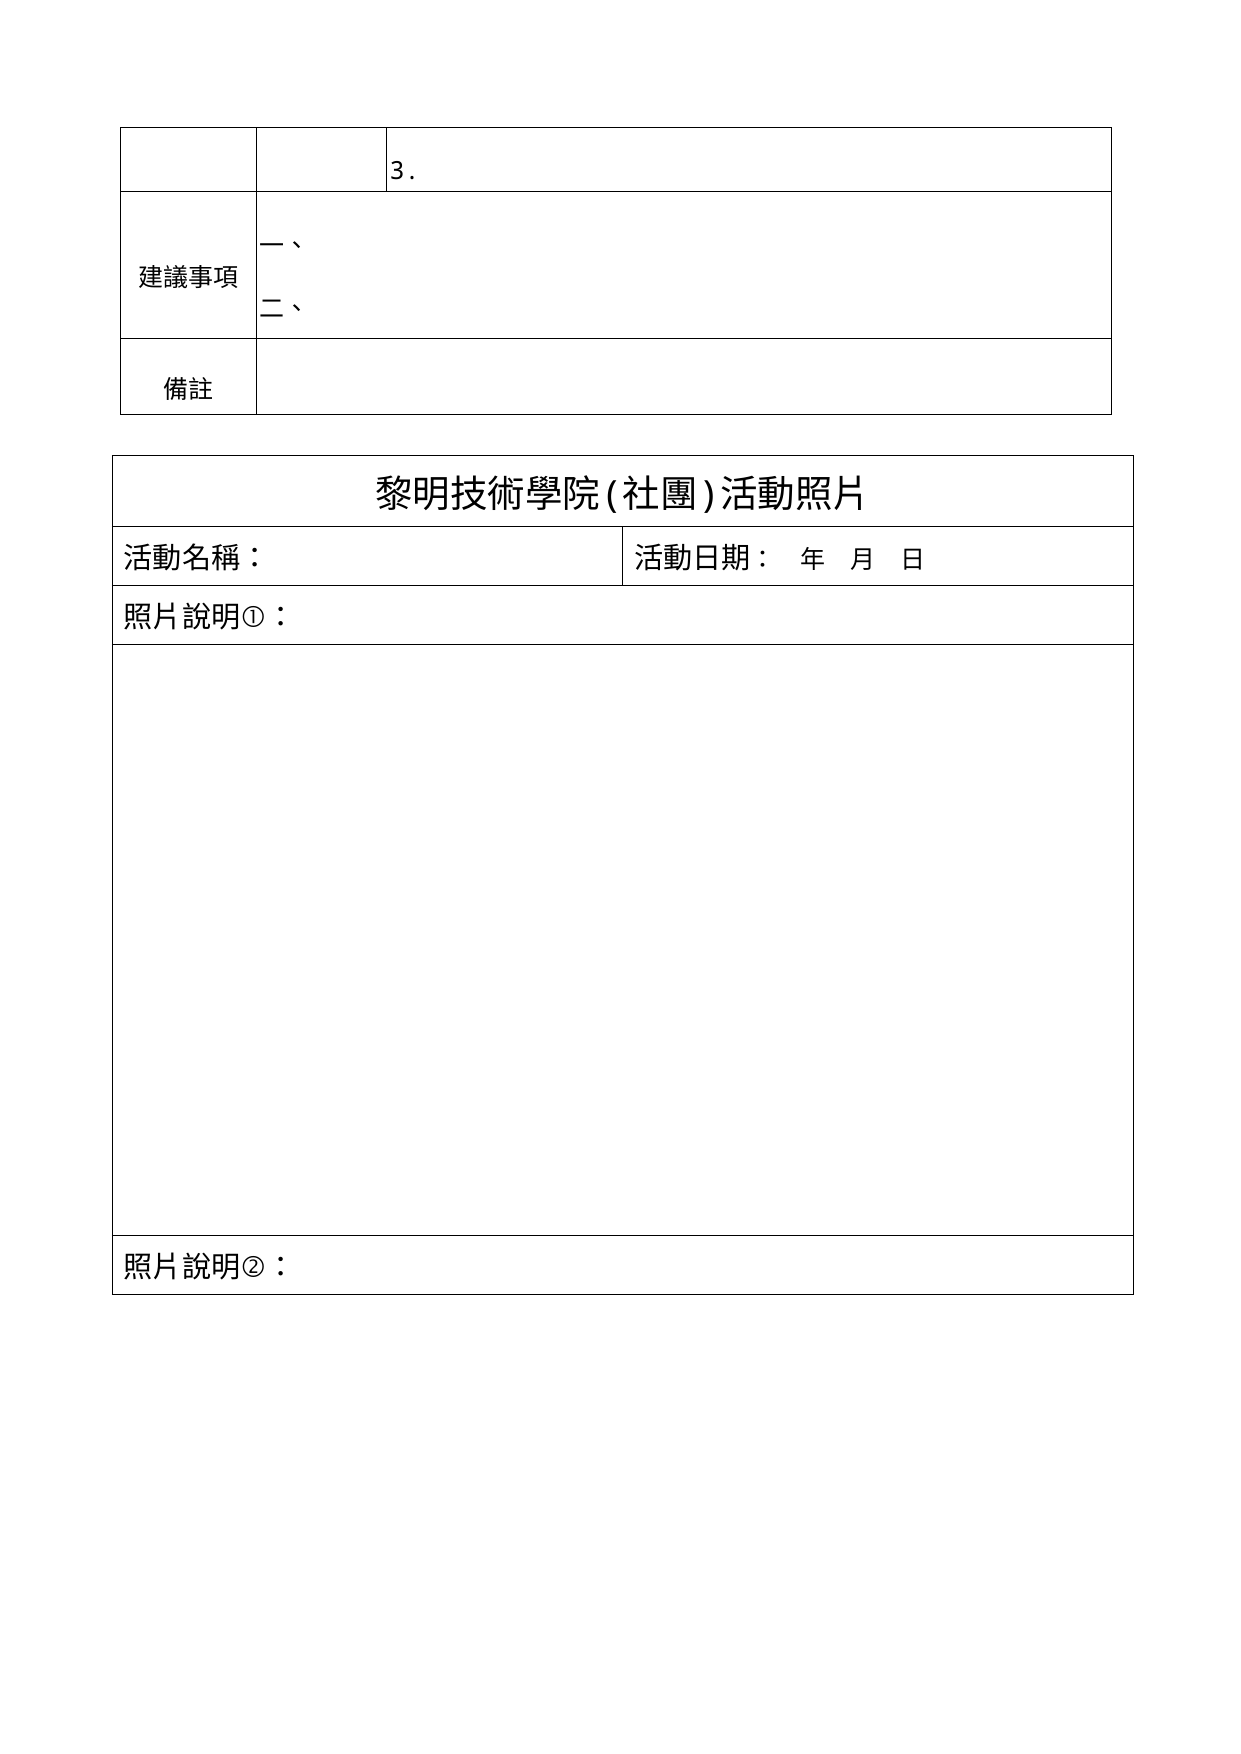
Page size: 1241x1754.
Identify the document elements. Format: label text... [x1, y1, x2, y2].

table_cell [257, 128, 386, 191]
table_cell 建議事項 [121, 192, 256, 338]
table_cell 照片說明： [113, 586, 1133, 644]
table_cell 照片說明： [113, 1236, 1133, 1294]
table_cell [113, 645, 1133, 1234]
table_cell 3. [387, 128, 1111, 191]
table_cell [257, 339, 1111, 414]
table_header 黎明技術學院(社團)活動照片 [113, 456, 1133, 526]
table_cell 一、 二、 [257, 192, 1111, 338]
table_cell [121, 128, 256, 191]
table_cell 備註 [121, 339, 256, 414]
table_cell 活動名稱： [113, 527, 622, 585]
table_cell 活動日期： 年 月 日 [623, 527, 1133, 585]
